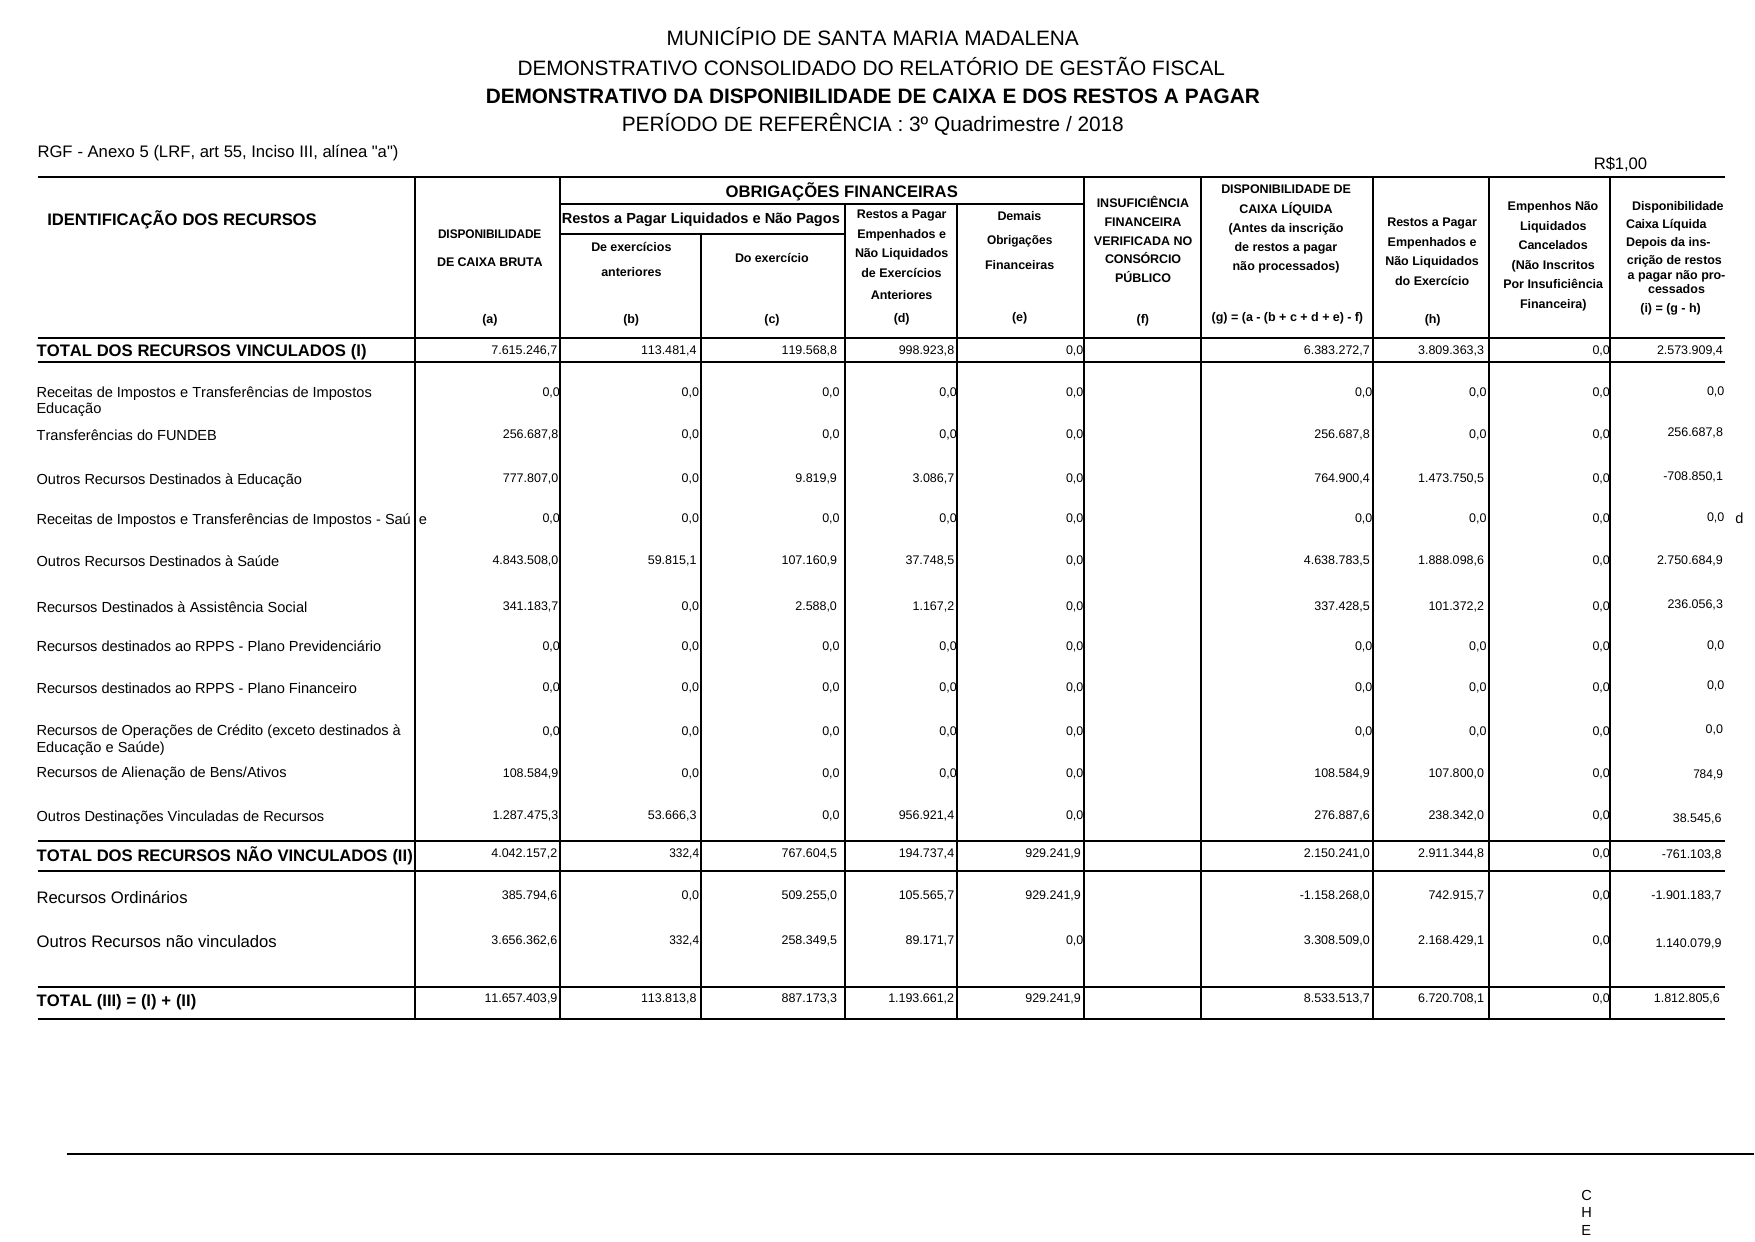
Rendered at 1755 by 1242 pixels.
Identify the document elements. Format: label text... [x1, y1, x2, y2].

table_cell 1.193.661,2 [846, 988, 956, 1018]
table_cell Educação [38, 399, 414, 419]
table_cell 0,0 [457, 708, 559, 737]
table_cell Restos a Pagar Liquidados e Não Pagos [561, 205, 844, 232]
table_cell 0,0 [1490, 455, 1609, 497]
table_cell [846, 738, 956, 759]
table_cell 2.573.909,4 [1611, 339, 1724, 361]
table_cell 0,0 [1611, 708, 1724, 737]
table_cell 0,0 [457, 497, 559, 539]
table_cell 6.720.708,1 [1374, 988, 1488, 1018]
table_cell 1.473.750,5 [1374, 455, 1488, 497]
table_cell 0,0 [1374, 497, 1488, 539]
table_cell 3.086,7 [846, 455, 956, 497]
table_cell 0,0 [457, 665, 559, 708]
table_cell 0,0 [561, 497, 700, 539]
table_cell 0,0 [1490, 793, 1609, 840]
table_cell 0,0 [1490, 665, 1609, 708]
table_cell 0,0 [1490, 539, 1609, 582]
table_cell 742.915,7 [1374, 872, 1488, 919]
table_cell 777.807,0 [457, 455, 559, 497]
table_cell 0,0 [1202, 363, 1372, 399]
table_cell 11.657.403,9 [416, 988, 559, 1018]
table_cell Restos a Pagar Empenhados e Não Liquidados de Exercícios Anteriores (d) [846, 205, 956, 337]
table_cell [457, 738, 559, 759]
table_cell [416, 455, 457, 497]
table_cell [1202, 738, 1372, 759]
table_cell 37.748,5 [846, 539, 956, 582]
table_cell 1.812.805,6 [1611, 988, 1724, 1018]
table_cell 332,4 [561, 842, 700, 870]
table_cell 0,0 [958, 919, 1083, 986]
table_cell 107.160,9 [702, 539, 844, 582]
table_cell 238.342,0 [1374, 793, 1488, 840]
table_cell 0,0 [846, 708, 956, 737]
table_cell Outros Recursos Destinados à Saúde [38, 539, 414, 582]
table_header DISPONIBILIDADE DE CAIXA BRUTA (a) [416, 178, 559, 337]
table_cell 337.428,5 [1202, 582, 1372, 625]
table_cell 2.750.684,9 [1611, 539, 1724, 582]
table_cell 0,0 [958, 419, 1083, 454]
table_cell Do exercício (c) [702, 235, 844, 337]
table_cell 194.737,4 [846, 842, 956, 870]
table_cell [457, 399, 559, 419]
table_cell [416, 738, 457, 759]
table_cell TOTAL (III) = (I) + (II) [38, 988, 414, 1018]
table_cell 0,0 [457, 625, 559, 665]
table_cell 0,0 [1202, 497, 1372, 539]
table_cell 1.287.475,3 [457, 793, 559, 840]
table_cell 0,0 [1202, 708, 1372, 737]
table_cell 0,0 [1611, 625, 1724, 665]
table_cell Recursos Ordinários [38, 872, 414, 919]
table_cell [1611, 399, 1724, 419]
table_header Disponibilidade Caixa Líquida Depois da ins- crição de restos a pagar não pro- cessados (i) = (g - h) [1611, 178, 1724, 337]
table_cell 6.383.272,7 [1202, 339, 1372, 361]
table_cell 0,0 [702, 419, 844, 454]
table_cell Demais Obrigações Financeiras (e) [958, 205, 1083, 337]
table_cell 998.923,8 [846, 339, 956, 361]
table_cell 767.604,5 [702, 842, 844, 870]
table_cell 887.173,3 [702, 988, 844, 1018]
table_cell 929.241,9 [958, 988, 1083, 1018]
table_cell 0,0 [561, 872, 700, 919]
table_cell [702, 738, 844, 759]
text MUNICÍPIO DE SANTA MARIA MADALENA DEMONSTRATIVO CONSOLIDADO DO RELATÓRIO DE GESTÃO FISCAL [517, 26, 1228, 80]
table_cell 0,0 [702, 708, 844, 737]
table_cell 0,0 [846, 363, 956, 399]
table_cell De exercícios anteriores (b) [561, 235, 700, 337]
table_cell 0,0 [1490, 988, 1609, 1018]
table_cell 0,0 [1490, 919, 1609, 986]
table_cell 0,0 [561, 455, 700, 497]
table_cell 0,0 [958, 793, 1083, 840]
table_cell [416, 363, 457, 399]
table_cell 0,0 [1490, 363, 1609, 399]
table_cell [1490, 738, 1609, 759]
table_cell -1.158.268,0 [1202, 872, 1372, 919]
table_cell 4.843.508,0 [457, 539, 559, 582]
table_cell Recursos de Operações de Crédito (exceto destinados à [38, 708, 414, 737]
table_cell Educação e Saúde) [38, 738, 414, 759]
table_cell 108.584,9 [457, 759, 559, 793]
table_cell TOTAL DOS RECURSOS NÃO VINCULADOS (II) [38, 842, 414, 870]
table_cell 0,0 [1490, 708, 1609, 737]
table_cell 236.056,3 [1611, 582, 1724, 625]
table_cell 0,0 [1202, 665, 1372, 708]
table_cell 108.584,9 [1202, 759, 1372, 793]
table_cell 276.887,6 [1202, 793, 1372, 840]
table_header IDENTIFICAÇÃO DOS RECURSOS [38, 178, 414, 337]
table_cell 385.794,6 [416, 872, 559, 919]
table_cell 0,0 [561, 363, 700, 399]
table_cell [416, 399, 457, 419]
table_cell 3.308.509,0 [1202, 919, 1372, 986]
table_cell 2.588,0 [702, 582, 844, 625]
table_cell 0,0 [958, 339, 1083, 361]
table_cell 0,0 [702, 363, 844, 399]
table_cell 0,0 [1490, 419, 1609, 454]
table_cell [416, 625, 457, 665]
table_cell [1202, 399, 1372, 419]
table_cell 509.255,0 [702, 872, 844, 919]
table_cell 0,0 [702, 497, 844, 539]
table_cell [1085, 339, 1200, 361]
table_cell 101.372,2 [1374, 582, 1488, 625]
table_cell 0,0 [1490, 625, 1609, 665]
table_cell 332,4 [561, 919, 700, 986]
table_cell 0,0 [1490, 339, 1609, 361]
table_cell 0,0 [1374, 419, 1488, 454]
table_cell 59.815,1 [561, 539, 700, 582]
table_cell [1611, 738, 1724, 759]
table_cell 105.565,7 [846, 872, 956, 919]
table_cell [958, 738, 1083, 759]
table_cell 0,0 [1490, 582, 1609, 625]
table_cell 38.545,6 [1611, 793, 1724, 840]
table_cell Outros Recursos Destinados à Educação [38, 455, 414, 497]
table_cell 0,0 [1374, 708, 1488, 737]
table_cell Outros Destinações Vinculadas de Recursos [38, 793, 414, 840]
table_cell 341.183,7 [457, 582, 559, 625]
table_cell 0,0 [1490, 842, 1609, 870]
table_cell 0,0 [958, 539, 1083, 582]
table_cell 0,0 [702, 665, 844, 708]
table_cell 0,0 [958, 363, 1083, 399]
table_cell 0,0 [846, 625, 956, 665]
table_cell [416, 419, 457, 454]
subtitle RGF - Anexo 5 (LRF, art 55, Inciso III, alínea "a") [37, 142, 399, 161]
table_cell 0,0 [958, 497, 1083, 539]
table_cell 0,0 [958, 708, 1083, 737]
table_cell 256.687,8 [1611, 419, 1724, 454]
table_cell 0,0 [561, 759, 700, 793]
table_cell 3.656.362,6 [416, 919, 559, 986]
table_cell Receitas de Impostos e Transferências de Impostos - Saú [38, 497, 414, 539]
table_cell 7.615.246,7 [416, 339, 559, 361]
table_header INSUFICIÊNCIA FINANCEIRA VERIFICADA NO CONSÓRCIO PÚBLICO (f) [1085, 178, 1200, 337]
table_cell 929.241,9 [958, 872, 1083, 919]
table_cell 1.167,2 [846, 582, 956, 625]
table_cell [416, 793, 457, 840]
subtitle PERÍODO DE REFERÊNCIA : 3º Quadrimestre / 2018 [484, 112, 1262, 136]
table_cell [1490, 399, 1609, 419]
table_cell 0,0 [561, 625, 700, 665]
text [37, 176, 1728, 1021]
table_cell 1.888.098,6 [1374, 539, 1488, 582]
table_cell 9.819,9 [702, 455, 844, 497]
table_cell 0,0 [702, 625, 844, 665]
table_cell [1374, 399, 1488, 419]
table_cell -1.901.183,7 [1611, 872, 1724, 919]
table_cell 0,0 [457, 363, 559, 399]
table_cell 0,0 [1490, 872, 1609, 919]
table_cell 1.140.079,9 [1611, 919, 1724, 986]
table_cell -761.103,8 [1611, 842, 1724, 870]
table_cell [1085, 363, 1200, 840]
table_cell 0,0 [1490, 497, 1609, 539]
table_header DISPONIBILIDADE DE CAIXA LÍQUIDA (Antes da inscrição de restos a pagar não processados) (g) = (a - (b + c + d + e) - f) [1202, 178, 1372, 337]
table_cell 0,0 [561, 582, 700, 625]
table_cell [561, 738, 700, 759]
table_cell e [416, 497, 457, 539]
table_cell 2.168.429,1 [1374, 919, 1488, 986]
table_cell -708.850,1 [1611, 455, 1724, 497]
table_cell [416, 708, 457, 737]
table_cell [702, 399, 844, 419]
table_cell [1085, 872, 1200, 986]
table_cell 258.349,5 [702, 919, 844, 986]
table_cell 4.042.157,2 [416, 842, 559, 870]
table_cell 3.809.363,3 [1374, 339, 1488, 361]
table_cell [1085, 988, 1200, 1018]
text DEMONSTRATIVO DA DISPONIBILIDADE DE CAIXA E DOS RESTOS A PAGAR [484, 85, 1262, 108]
subtitle R$1,00 [1594, 154, 1737, 173]
table_cell 764.900,4 [1202, 455, 1372, 497]
text d [1735, 510, 1754, 527]
table_cell 8.533.513,7 [1202, 988, 1372, 1018]
table_header Restos a Pagar Empenhados e Não Liquidados do Exercício (h) [1374, 178, 1488, 337]
table_cell 0,0 [1374, 625, 1488, 665]
table_cell 0,0 [846, 419, 956, 454]
table_cell Recursos destinados ao RPPS - Plano Financeiro [38, 665, 414, 708]
table_cell Recursos destinados ao RPPS - Plano Previdenciário [38, 625, 414, 665]
table_cell 256.687,8 [1202, 419, 1372, 454]
table_cell [846, 399, 956, 419]
table_cell 113.813,8 [561, 988, 700, 1018]
table_cell 0,0 [1611, 363, 1724, 399]
table_cell [958, 399, 1083, 419]
table_cell 0,0 [958, 759, 1083, 793]
table_cell 119.568,8 [702, 339, 844, 361]
table_cell [416, 665, 457, 708]
table_cell [416, 759, 457, 793]
table_cell 784,9 [1611, 759, 1724, 793]
table_cell 0,0 [561, 419, 700, 454]
table_cell 113.481,4 [561, 339, 700, 361]
table_cell 0,0 [702, 759, 844, 793]
table_cell 256.687,8 [457, 419, 559, 454]
table_header Empenhos Não Liquidados Cancelados (Não Inscritos Por Insuficiência Financeira) [1490, 178, 1609, 337]
table_cell 0,0 [702, 793, 844, 840]
table_cell 0,0 [846, 497, 956, 539]
table_cell [561, 399, 700, 419]
table_cell 89.171,7 [846, 919, 956, 986]
table_cell 929.241,9 [958, 842, 1083, 870]
table_cell [416, 539, 457, 582]
table_header OBRIGAÇÕES FINANCEIRAS [561, 178, 1083, 203]
table_cell Recursos Destinados à Assistência Social [38, 582, 414, 625]
table_cell TOTAL DOS RECURSOS VINCULADOS (I) [38, 339, 414, 361]
table_cell Receitas de Impostos e Transferências de Impostos [38, 363, 414, 399]
table_cell 0,0 [1611, 665, 1724, 708]
table_cell [416, 582, 457, 625]
table_cell 2.911.344,8 [1374, 842, 1488, 870]
table_cell 0,0 [561, 708, 700, 737]
table_cell Outros Recursos não vinculados [38, 919, 414, 986]
table_cell 0,0 [958, 625, 1083, 665]
table_cell 107.800,0 [1374, 759, 1488, 793]
table_cell 0,0 [958, 582, 1083, 625]
table_cell 4.638.783,5 [1202, 539, 1372, 582]
table_cell 0,0 [1611, 497, 1724, 539]
table_cell [1085, 842, 1200, 870]
table_cell 0,0 [958, 455, 1083, 497]
table_cell Transferências do FUNDEB [38, 419, 414, 454]
table_cell 0,0 [561, 665, 700, 708]
table_cell 0,0 [846, 665, 956, 708]
table_cell 956.921,4 [846, 793, 956, 840]
table_cell Recursos de Alienação de Bens/Ativos [38, 759, 414, 793]
table_cell 0,0 [1374, 363, 1488, 399]
table_cell 0,0 [1202, 625, 1372, 665]
table_cell [1374, 738, 1488, 759]
table_cell 0,0 [958, 665, 1083, 708]
table_cell 0,0 [1490, 759, 1609, 793]
table_cell 0,0 [846, 759, 956, 793]
table_cell 2.150.241,0 [1202, 842, 1372, 870]
table_cell 53.666,3 [561, 793, 700, 840]
table_cell 0,0 [1374, 665, 1488, 708]
